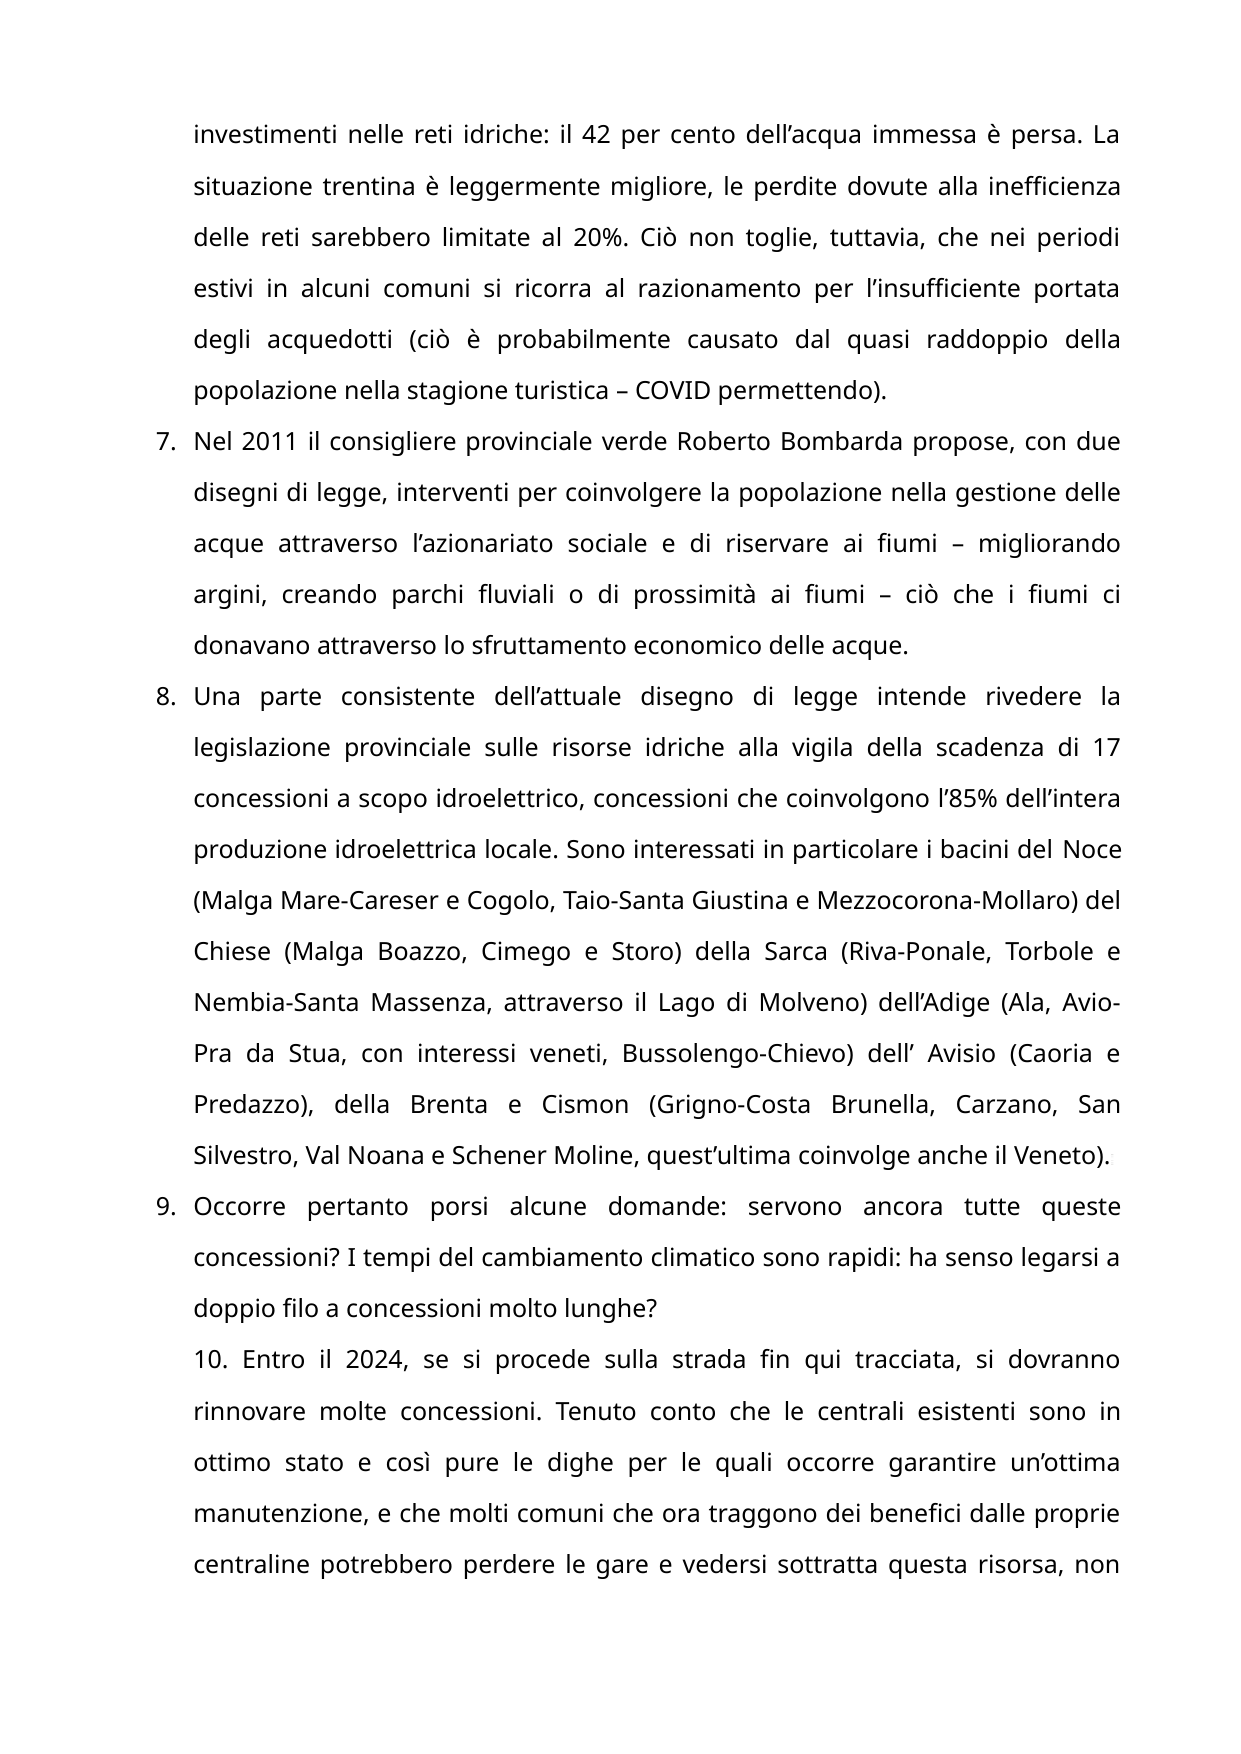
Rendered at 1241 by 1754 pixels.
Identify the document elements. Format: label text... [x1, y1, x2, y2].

list 10. Entro il 2024, se si procede sulla strada fin qui tracciata, si dovranno rinnovare molte concessioni. Tenuto conto che le centrali esistenti sono in ottimo stato e così pure le dighe per le quali occorre garantire un’ottima manutenzione, e che molti comuni che ora traggono dei benefici dalle proprie centraline potrebbero perdere le gare e vedersi sottratta questa risorsa, non [156, 1342, 1122, 1580]
list Nel 2011 il consigliere provinciale verde Roberto Bombarda propose, con due disegni di legge, interventi per coinvolgere la popolazione nella gestione delle acque attraverso l’azionariato sociale e di riservare ai fiumi – migliorando argini, creando parchi fluviali o di prossimità ai fiumi – ciò che i fiumi ci donavano attraverso lo sfruttamento economico delle acque. [156, 423, 1122, 662]
list Occorre pertanto porsi alcune domande: servono ancora tutte queste concessioni? I tempi del cambiamento climatico sono rapidi: ha senso legarsi a doppio filo a concessioni molto lunghe? [156, 1189, 1122, 1325]
list investimenti nelle reti idriche: il 42 per cento dell’acqua immessa è persa. La situazione trentina è leggermente migliore, le perdite dovute alla inefficienza delle reti sarebbero limitate al 20%. Ciò non toglie, tuttavia, che nei periodi estivi in alcuni comuni si ricorra al razionamento per l’insufficiente portata degli acquedotti (ciò è probabilmente causato dal quasi raddoppio della popolazione nella stagione turistica – COVID permettendo). [156, 117, 1122, 406]
list Una parte consistente dell’attuale disegno di legge intende rivedere la legislazione provinciale sulle risorse idriche alla vigila della scadenza di 17 concessioni a scopo idroelettrico, concessioni che coinvolgono l’85% dell’intera produzione idroelettrica locale. Sono interessati in particolare i bacini del Noce (Malga Mare-Careser e Cogolo, Taio-Santa Giustina e Mezzocorona-Mollaro) del Chiese (Malga Boazzo, Cimego e Storo) della Sarca (Riva-Ponale, Torbole e Nembia-Santa Massenza, attraverso il Lago di Molveno) dell’Adige (Ala, Avio-Pra da Stua, con interessi veneti, Bussolengo-Chievo) dell’ Avisio (Caoria e Predazzo), della Brenta e Cismon (Grigno-Costa Brunella, Carzano, San Silvestro, Val Noana e Schener Moline, quest’ultima coinvolge anche il Veneto). [156, 679, 1122, 1172]
